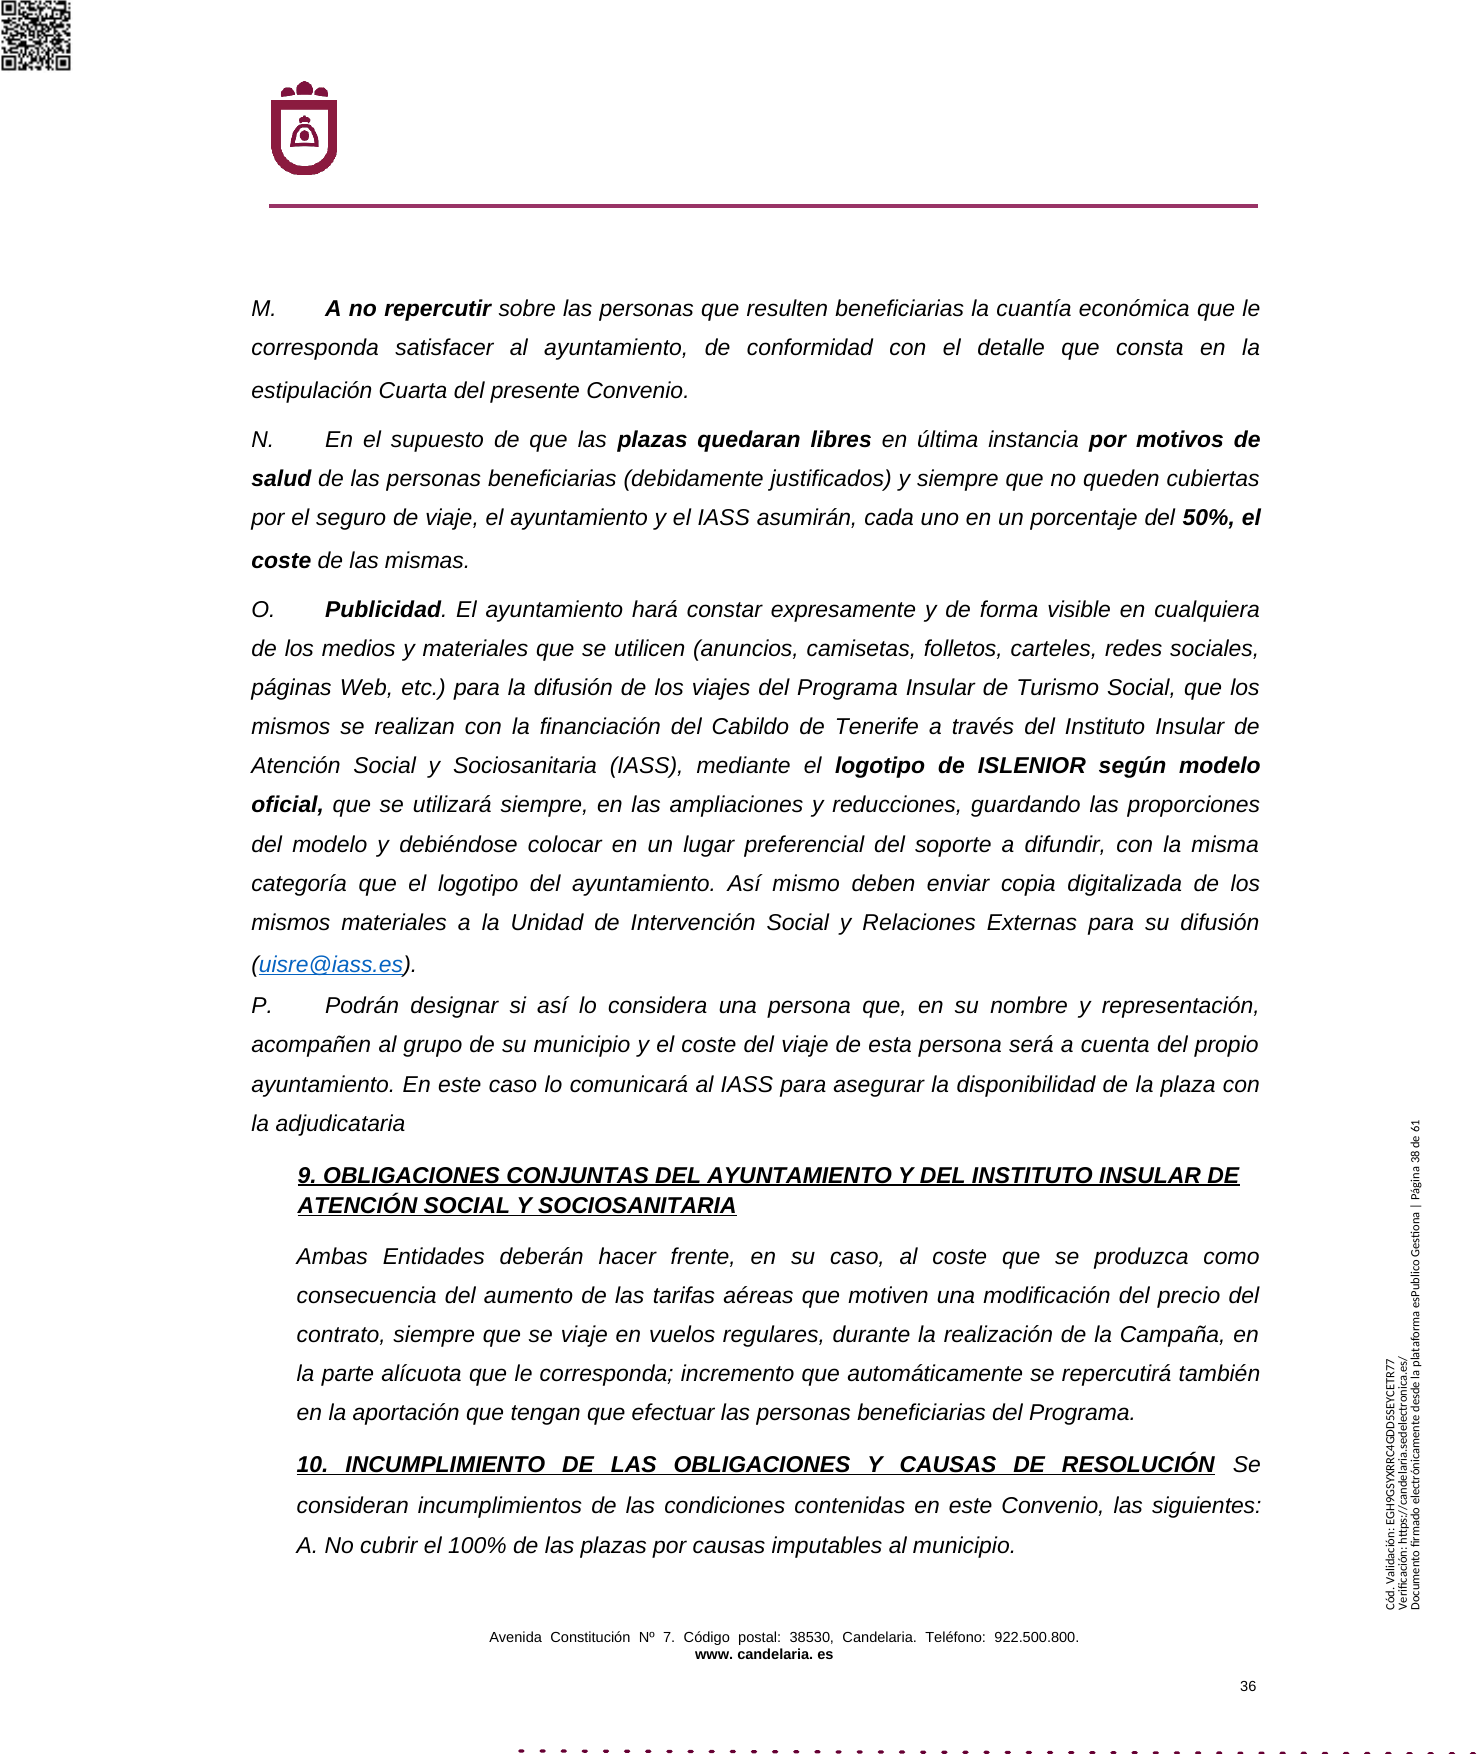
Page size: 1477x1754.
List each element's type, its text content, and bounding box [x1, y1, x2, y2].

list En el supuesto de que las plazas quedaran libres en última instancia por motivos de salud de las personas beneficiarias (debidamente justificados) y siempre que no queden cubiertas por el seguro de viaje, el ayuntamiento y el IASS asumirán, cada uno en un porcentaje del 50%, el coste de las mismas. [251, 426, 1263, 573]
list A no repercutir sobre las personas que resulten beneficiarias la cuantía económica que le corresponda satisfacer al ayuntamiento, de conformidad con el detalle que consta en la estipulación Cuarta del presente Convenio. [251, 295, 1263, 403]
subtitle 9. OBLIGACIONES CONJUNTAS DEL AYUNTAMIENTO Y DEL INSTITUTO INSULAR DE ATENCIÓN SOCIAL Y SOCIOSANITARIA [297, 1162, 1263, 1219]
text 10. INCUMPLIMIENTO DE LAS OBLIGACIONES Y CAUSAS DE RESOLUCIÓN Se consideran incumplimientos de las condiciones contenidas en este Convenio, las siguientes: A. No cubrir el 100% de las plazas por causas imputables al municipio. [296, 1451, 1263, 1558]
text Ambas Entidades deberán hacer frente, en su caso, al coste que se produzca como consecuencia del aumento de las tarifas aéreas que motiven una modificación del precio del contrato, siempre que se viaje en vuelos regulares, durante la realización de la Campaña, en la parte alícuota que le corresponda; incremento que automáticamente se repercutirá también en la aportación que tengan que efectuar las personas beneficiarias del Programa. [296, 1243, 1263, 1426]
list Publicidad. El ayuntamiento hará constar expresamente y de forma visible en cualquiera de los medios y materiales que se utilicen (anuncios, camisetas, folletos, carteles, redes sociales, páginas Web, etc.) para la difusión de los viajes del Programa Insular de Turismo Social, que los mismos se realizan con la financiación del Cabildo de Tenerife a través del Instituto Insular de Atención Social y Sociosanitaria (IASS), mediante el logotipo de ISLENIOR según modelo oficial, que se utilizará siempre, en las ampliaciones y reducciones, guardando las proporciones del modelo y debiéndose colocar en un lugar preferencial del soporte a difundir, con la misma categoría que el logotipo del ayuntamiento. Así mismo deben enviar copia digitalizada de los mismos materiales a la Unidad de Intervención Social y Relaciones Externas para su difusión (uisre@iass.es). [251, 596, 1263, 978]
list Podrán designar si así lo considera una persona que, en su nombre y representación, acompañen al grupo de su municipio y el coste del viaje de esta persona será a cuenta del propio ayuntamiento. En este caso lo comunicará al IASS para asegurar la disponibilidad de la plaza con la adjudicataria [251, 992, 1263, 1136]
